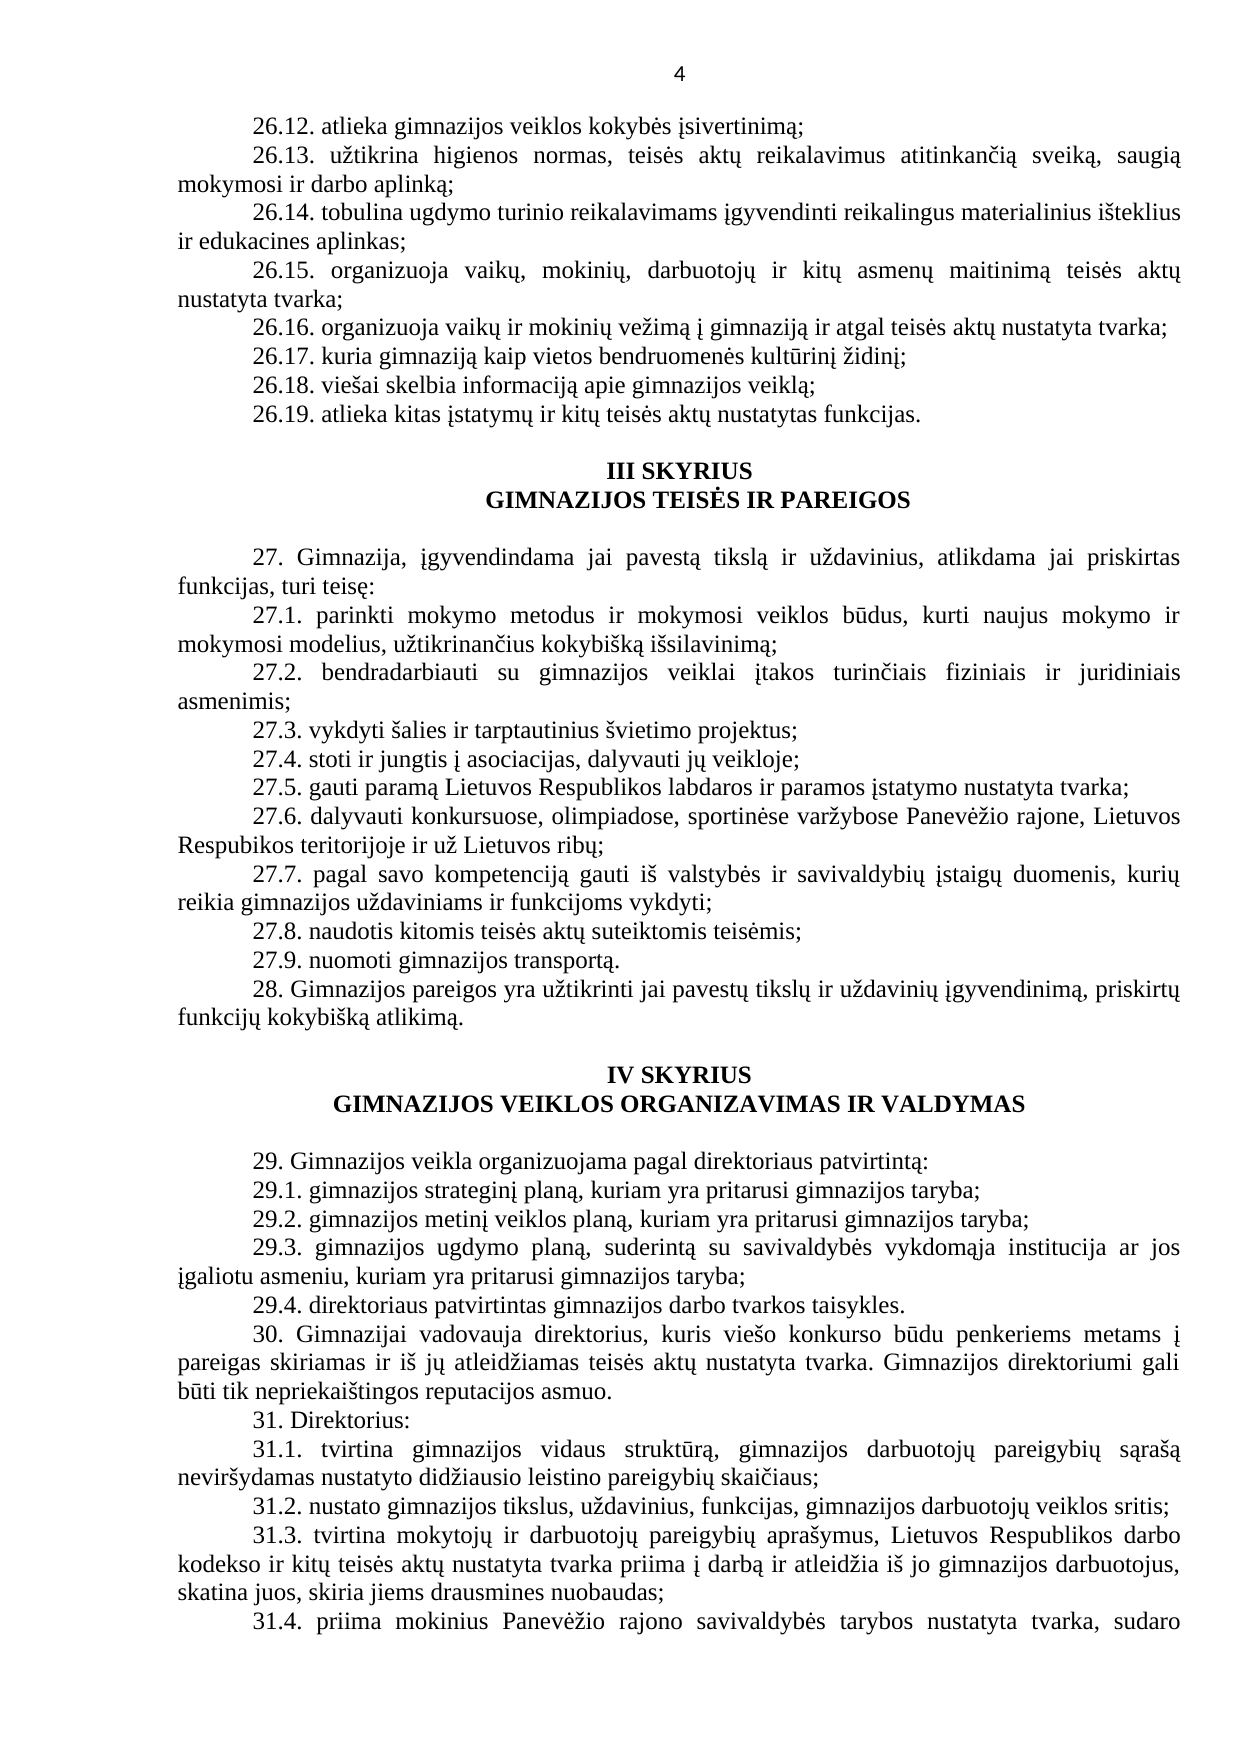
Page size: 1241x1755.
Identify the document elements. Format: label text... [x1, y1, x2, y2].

text 30. Gimnazijai vadovauja direktorius, kuris viešo konkurso būdu penkeriems metams į pareigas skiriamas ir iš jų atleidžiamas teisės aktų nustatyta tvarka. Gimnazijos direktoriumi gali būti tik nepriekaištingos reputacijos asmuo. [177, 1319, 1181, 1405]
text 27.6. dalyvauti konkursuose, olimpiadose, sportinėse varžybose Panevėžio rajone, Lietuvos Respubikos teritorijoje ir už Lietuvos ribų; [177, 801, 1181, 859]
text 31.2. nustato gimnazijos tikslus, uždavinius, funkcijas, gimnazijos darbuotojų veiklos sritis; [177, 1491, 1181, 1520]
text 26.13. užtikrina higienos normas, teisės aktų reikalavimus atitinkančią sveiką, saugią mokymosi ir darbo aplinką; [177, 140, 1181, 197]
text 27.8. naudotis kitomis teisės aktų suteiktomis teisėmis; [177, 916, 1181, 945]
text GIMNAZIJOS VEIKLOS ORGANIZAVIMAS IR VALDYMAS [177, 1089, 1181, 1117]
text 26.12. atlieka gimnazijos veiklos kokybės įsivertinimą; [177, 111, 1181, 140]
text 27.5. gauti paramą Lietuvos Respublikos labdaros ir paramos įstatymo nustatyta tvarka; [177, 772, 1181, 801]
text IV SKYRIUS [177, 1060, 1181, 1089]
text 26.16. organizuoja vaikų ir mokinių vežimą į gimnaziją ir atgal teisės aktų nustatyta tvarka; [177, 312, 1181, 341]
text 27.7. pagal savo kompetenciją gauti iš valstybės ir savivaldybių įstaigų duomenis, kurių reikia gimnazijos uždaviniams ir funkcijoms vykdyti; [177, 859, 1181, 916]
text 26.15. organizuoja vaikų, mokinių, darbuotojų ir kitų asmenų maitinimą teisės aktų nustatyta tvarka; [177, 255, 1181, 312]
text 29. Gimnazijos veikla organizuojama pagal direktoriaus patvirtintą: [177, 1146, 1181, 1175]
text 27.3. vykdyti šalies ir tarptautinius švietimo projektus; [177, 715, 1181, 744]
text 31.1. tvirtina gimnazijos vidaus struktūrą, gimnazijos darbuotojų pareigybių sąrašą neviršydamas nustatyto didžiausio leistino pareigybių skaičiaus; [177, 1434, 1181, 1491]
text 29.2. gimnazijos metinį veiklos planą, kuriam yra pritarusi gimnazijos taryba; [177, 1204, 1181, 1232]
text 27. Gimnazija, įgyvendindama jai pavestą tikslą ir uždavinius, atlikdama jai priskirtas funkcijas, turi teisę: [177, 542, 1181, 600]
text 27.2. bendradarbiauti su gimnazijos veiklai įtakos turinčiais fiziniais ir juridiniais asmenimis; [177, 657, 1181, 715]
text 26.14. tobulina ugdymo turinio reikalavimams įgyvendinti reikalingus materialinius išteklius ir edukacines aplinkas; [177, 197, 1181, 255]
text 29.3. gimnazijos ugdymo planą, suderintą su savivaldybės vykdomąja institucija ar jos įgaliotu asmeniu, kuriam yra pritarusi gimnazijos taryba; [177, 1232, 1181, 1290]
text 27.9. nuomoti gimnazijos transportą. [177, 945, 1181, 974]
text 31.3. tvirtina mokytojų ir darbuotojų pareigybių aprašymus, Lietuvos Respublikos darbo kodekso ir kitų teisės aktų nustatyta tvarka priima į darbą ir atleidžia iš jo gimnazijos darbuotojus, skatina juos, skiria jiems drausmines nuobaudas; [177, 1520, 1181, 1606]
text 26.19. atlieka kitas įstatymų ir kitų teisės aktų nustatytas funkcijas. [177, 399, 1181, 427]
text 27.4. stoti ir jungtis į asociacijas, dalyvauti jų veikloje; [177, 744, 1181, 772]
text 26.17. kuria gimnaziją kaip vietos bendruomenės kultūrinį židinį; [177, 341, 1181, 370]
text 29.1. gimnazijos strateginį planą, kuriam yra pritarusi gimnazijos taryba; [177, 1175, 1181, 1204]
text 31. Direktorius: [177, 1405, 575, 1434]
text 31.4. priima mokinius Panevėžio rajono savivaldybės tarybos nustatyta tvarka, sudaro [177, 1606, 1181, 1635]
text III SKYRIUS [177, 456, 1181, 485]
text 26.18. viešai skelbia informaciją apie gimnazijos veiklą; [177, 370, 1181, 399]
text 29.4. direktoriaus patvirtintas gimnazijos darbo tvarkos taisykles. [177, 1290, 1181, 1319]
text 28. Gimnazijos pareigos yra užtikrinti jai pavestų tikslų ir uždavinių įgyvendinimą, priskirtų funkcijų kokybišką atlikimą. [177, 974, 1181, 1031]
text GIMNAZIJOS TEISĖS IR PAREIGOS [215, 485, 1181, 514]
text 27.1. parinkti mokymo metodus ir mokymosi veiklos būdus, kurti naujus mokymo ir mokymosi modelius, užtikrinančius kokybišką išsilavinimą; [177, 600, 1181, 657]
